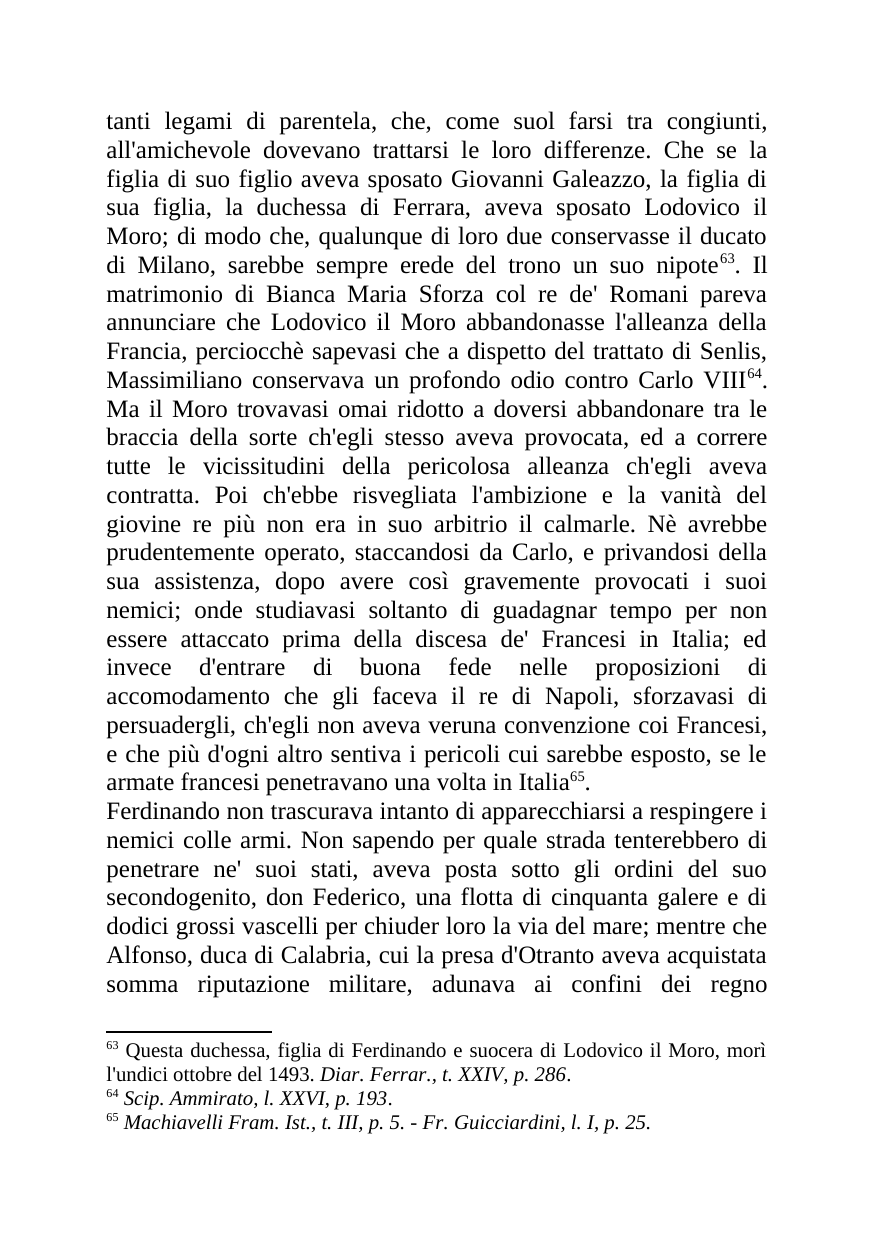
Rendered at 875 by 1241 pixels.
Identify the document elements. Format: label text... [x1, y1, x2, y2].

text Machiavelli Fram. Ist., t. III, p. 5. - Fr. Guicciardini, l. I, p. 25. [106, 1110, 768, 1134]
text Ferdinando non trascurava intanto di apparecchiarsi a respingere i nemici colle armi. Non sapendo per quale strada tenterebbero di penetrare ne' suoi stati, aveva posta sotto gli ordini del suo secondogenito, don Federico, una flotta di cinquanta galere e di dodici grossi vascelli per chiuder loro la via del mare; mentre che Alfonso, duca di Calabria, cui la presa d'Otranto aveva acquistata somma riputazione militare, adunava ai confini dei regno [106, 796, 768, 997]
text Questa duchessa, figlia di Ferdinando e suocera di Lodovico il Moro, morì l'undici ottobre del 1493. Diar. Ferrar., t. XXIV, p. 286. [106, 1038, 768, 1086]
text Scip. Ammirato, l. XXVI, p. 193. [106, 1086, 768, 1110]
text tanti legami di parentela, che, come suol farsi tra congiunti, all'amichevole dovevano trattarsi le loro differenze. Che se la figlia di suo figlio aveva sposato Giovanni Galeazzo, la figlia di sua figlia, la duchessa di Ferrara, aveva sposato Lodovico il Moro; di modo che, qualunque di loro due conservasse il ducato di Milano, sarebbe sempre erede del trono un suo nipote. Il matrimonio di Bianca Maria Sforza col re de' Romani pareva annunciare che Lodovico il Moro abbandonasse l'alleanza della Francia, perciocchè sapevasi che a dispetto del trattato di Senlis, Massimiliano conservava un profondo odio contro Carlo VIII. Ma il Moro trovavasi omai ridotto a doversi abbandonare tra le braccia della sorte ch'egli stesso aveva provocata, ed a correre tutte le vicissitudini della pericolosa alleanza ch'egli aveva contratta. Poi ch'ebbe risvegliata l'ambizione e la vanità del giovine re più non era in suo arbitrio il calmarle. Nè avrebbe prudentemente operato, staccandosi da Carlo, e privandosi della sua assistenza, dopo avere così gravemente provocati i suoi nemici; onde studiavasi soltanto di guadagnar tempo per non essere attaccato prima della discesa de' Francesi in Italia; ed invece d'entrare di buona fede nelle proposizioni di accomodamento che gli faceva il re di Napoli, sforzavasi di persuadergli, ch'egli non aveva veruna convenzione coi Francesi, e che più d'ogni altro sentiva i pericoli cui sarebbe esposto, se le armate francesi penetravano una volta in Italia. [106, 106, 768, 796]
